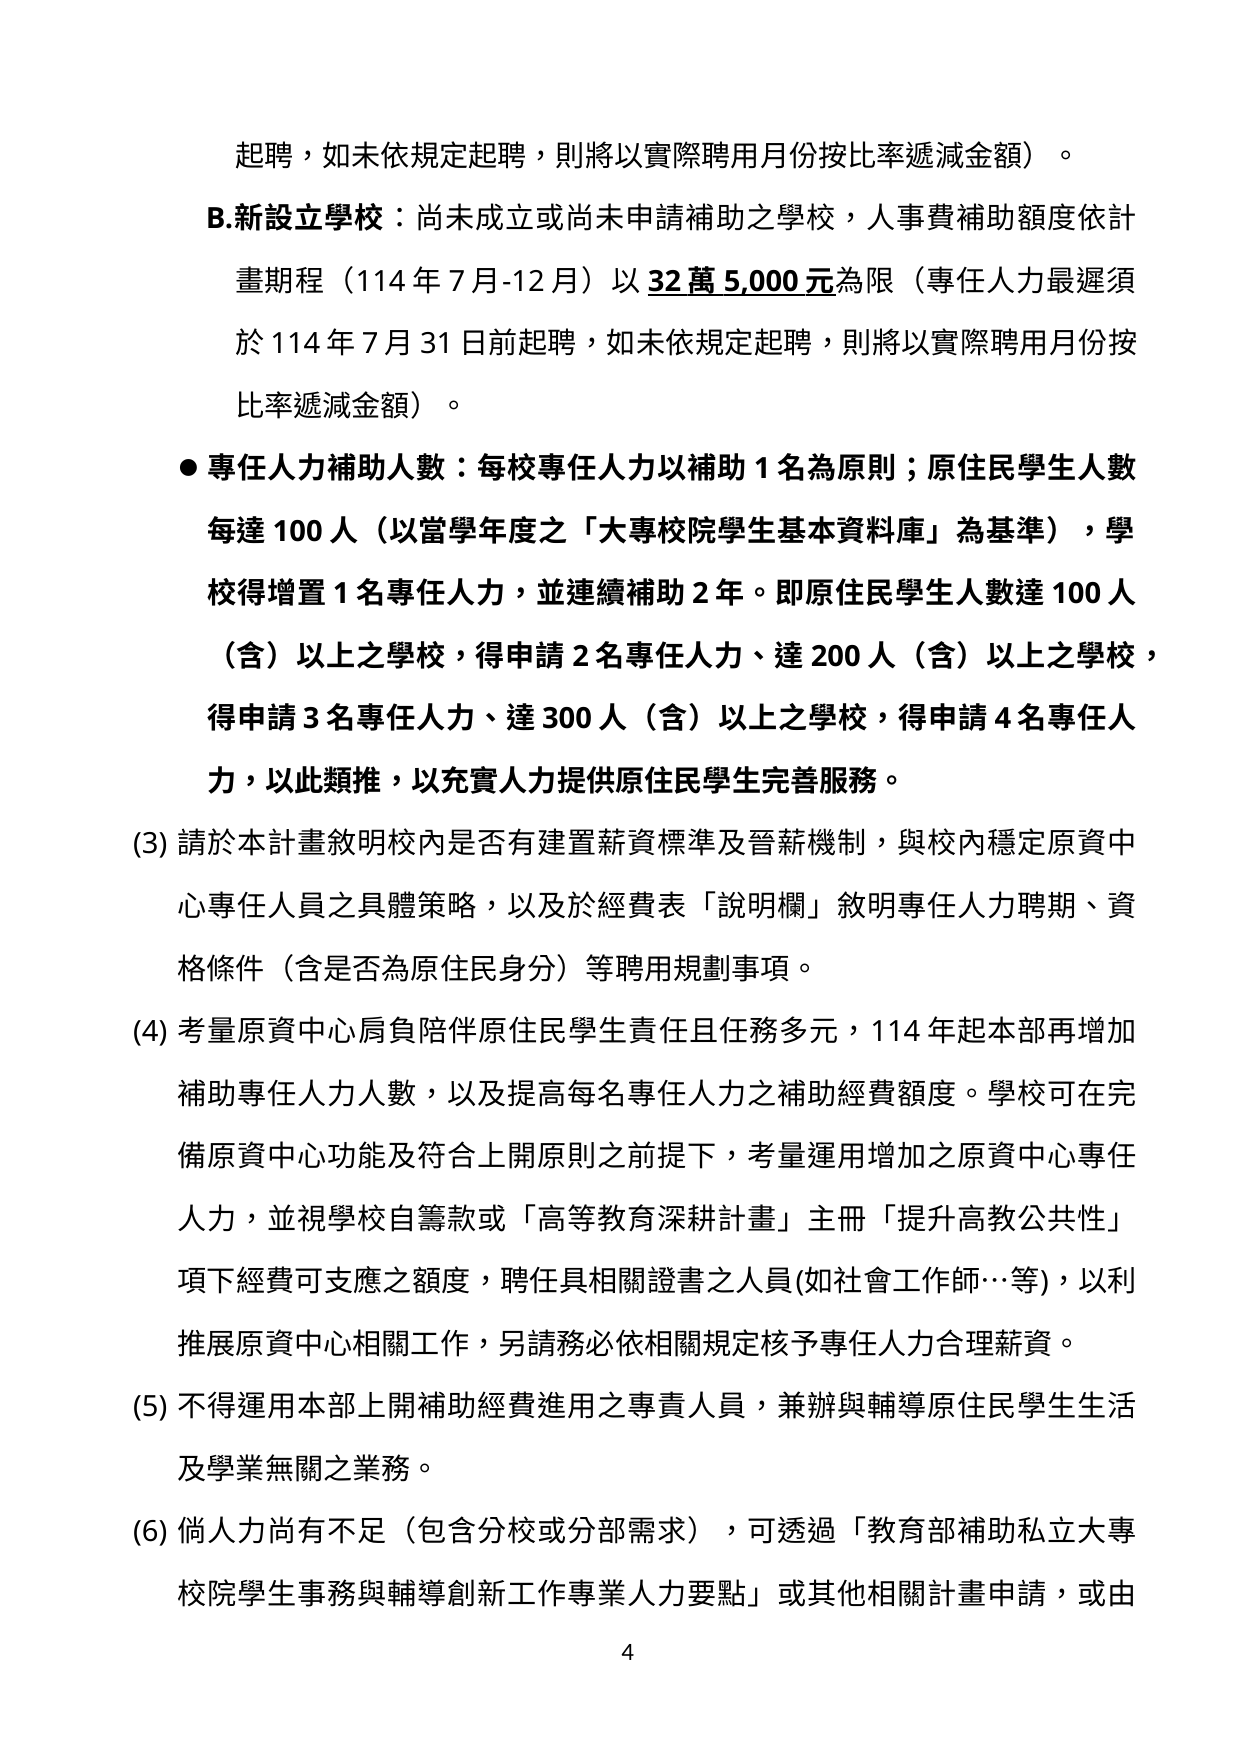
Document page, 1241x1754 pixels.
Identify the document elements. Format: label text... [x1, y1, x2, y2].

list 專任人力補助人數：每校專任人力以補助1名為原則；原住民學生人數每達100人（以當學年度之「大專校院學生基本資料庫」為基準），學校得增置1名專任人力，並連續補助2年。即原住民學生人數達100人（含）以上之學校，得申請2名專任人力、達200人（含）以上之學校，得申請3名專任人力、達300人（含）以上之學校，得申請4名專任人力，以此類推，以充實人力提供原住民學生完善服務。 [177, 425, 1137, 800]
list 倘人力尚有不足（包含分校或分部需求），可透過「教育部補助私立大專校院學生事務與輔導創新工作專業人力要點」或其他相關計畫申請，或由 [133, 1487, 1137, 1612]
text B.新設立學校：尚未成立或尚未申請補助之學校，人事費補助額度依計畫期程（114年7月-12月）以32萬5,000元為限（專任人力最遲須於114年7月31日前起聘，如未依規定起聘，則將以實際聘用月份按比率遞減金額）。 [206, 175, 1137, 425]
list 不得運用本部上開補助經費進用之專責人員，兼辦與輔導原住民學生生活及學業無關之業務。 [133, 1362, 1137, 1487]
list 考量原資中心肩負陪伴原住民學生責任且任務多元，114年起本部再增加補助專任人力人數，以及提高每名專任人力之補助經費額度。學校可在完備原資中心功能及符合上開原則之前提下，考量運用增加之原資中心專任人力，並視學校自籌款或「高等教育深耕計畫」主冊「提升高教公共性」項下經費可支應之額度，聘任具相關證書之人員(如社會工作師…等)，以利推展原資中心相關工作，另請務必依相關規定核予專任人力合理薪資。 [133, 987, 1137, 1362]
list 請於本計畫敘明校內是否有建置薪資標準及晉薪機制，與校內穩定原資中心專任人員之具體策略，以及於經費表「說明欄」敘明專任人力聘期、資格條件（含是否為原住民身分）等聘用規劃事項。 [133, 800, 1137, 987]
text 起聘，如未依規定起聘，則將以實際聘用月份按比率遞減金額）。 [206, 112, 1137, 175]
